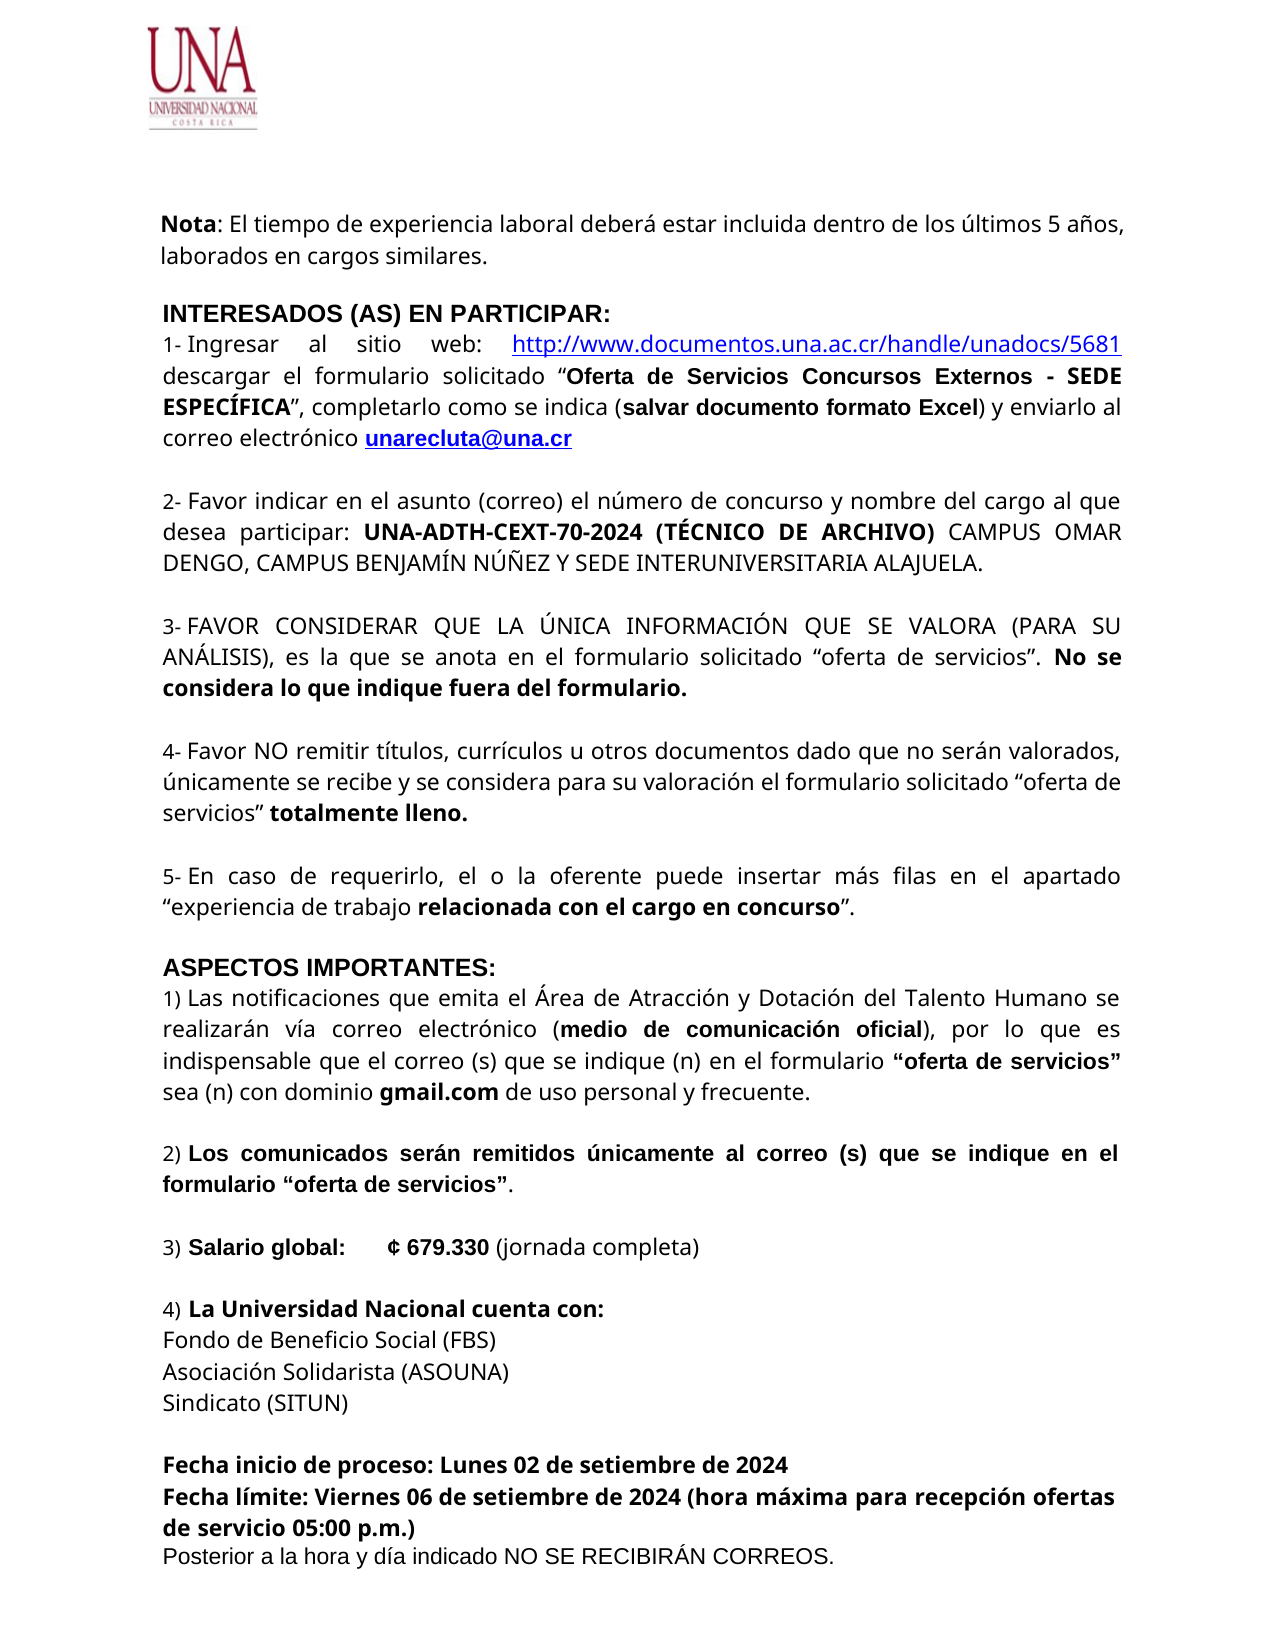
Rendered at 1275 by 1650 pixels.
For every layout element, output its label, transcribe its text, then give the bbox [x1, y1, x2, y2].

list La Universidad Nacional cuenta con: [162, 1293, 1120, 1324]
list FAVOR CONSIDERAR QUE LA ÚNICA INFORMACIÓN QUE SE VALORA (PARA SU ANÁLISIS), es la que se anota en el formulario solicitado “oferta de servicios”. No se considera lo que indique fuera del formulario. [162, 610, 1122, 703]
text Fecha límite: Viernes 06 de setiembre de 2024 (hora máxima para recepción ofertas de servicio 05:00 p.m.) [162, 1481, 1133, 1543]
list Asociación Solidarista (ASOUNA) [162, 1356, 1120, 1387]
list Sindicato (SITUN) [162, 1387, 1120, 1418]
subtitle ASPECTOS IMPORTANTES: [162, 953, 1133, 982]
list Salario global: ¢ 679.330 (jornada completa) [162, 1231, 1120, 1262]
text Fecha inicio de proceso: Lunes 02 de setiembre de 2024 [162, 1449, 1133, 1481]
list Favor NO remitir títulos, currículos u otros documentos dado que no serán valorados, únicamente se recibe y se considera para su valoración el formulario solicitado “oferta de servicios” totalmente lleno. [162, 735, 1122, 828]
text INTERESADOS (AS) EN PARTICIPAR: [162, 300, 1133, 328]
text Nota: El tiempo de experiencia laboral deberá estar incluida dentro de los últimos 5 años, laborados en cargos similares. [160, 208, 1133, 271]
text Posterior a la hora y día indicado NO SE RECIBIRÁN CORREOS. [162, 1543, 1133, 1569]
list En caso de requerirlo, el o la oferente puede insertar más filas en el apartado “experiencia de trabajo relacionada con el cargo en concurso”. [162, 860, 1122, 922]
list Los comunicados serán remitidos únicamente al correo (s) que se indique en el formulario “oferta de servicios”. [162, 1139, 1120, 1199]
list Fondo de Beneficio Social (FBS) [162, 1324, 1120, 1356]
list Ingresar al sitio web: http://www.documentos.una.ac.cr/handle/unadocs/5681 descargar el formulario solicitado “Oferta de Servicios Concursos Externos - SEDE ESPECÍFICA”, completarlo como se indica (salvar documento formato Excel) y enviarlo al correo electrónico unarecluta@una.cr [162, 328, 1122, 453]
list Las notificaciones que emita el Área de Atracción y Dotación del Talento Humano se realizarán vía correo electrónico (medio de comunicación oficial), por lo que es indispensable que el correo (s) que se indique (n) en el formulario “oferta de servicios” sea (n) con dominio gmail.com de uso personal y frecuente. [162, 982, 1121, 1107]
list Favor indicar en el asunto (correo) el número de concurso y nombre del cargo al que desea participar: UNA-ADTH-CEXT-70-2024 (TÉCNICO DE ARCHIVO) CAMPUS OMAR DENGO, CAMPUS BENJAMÍN NÚÑEZ Y SEDE INTERUNIVERSITARIA ALAJUELA. [162, 485, 1122, 578]
